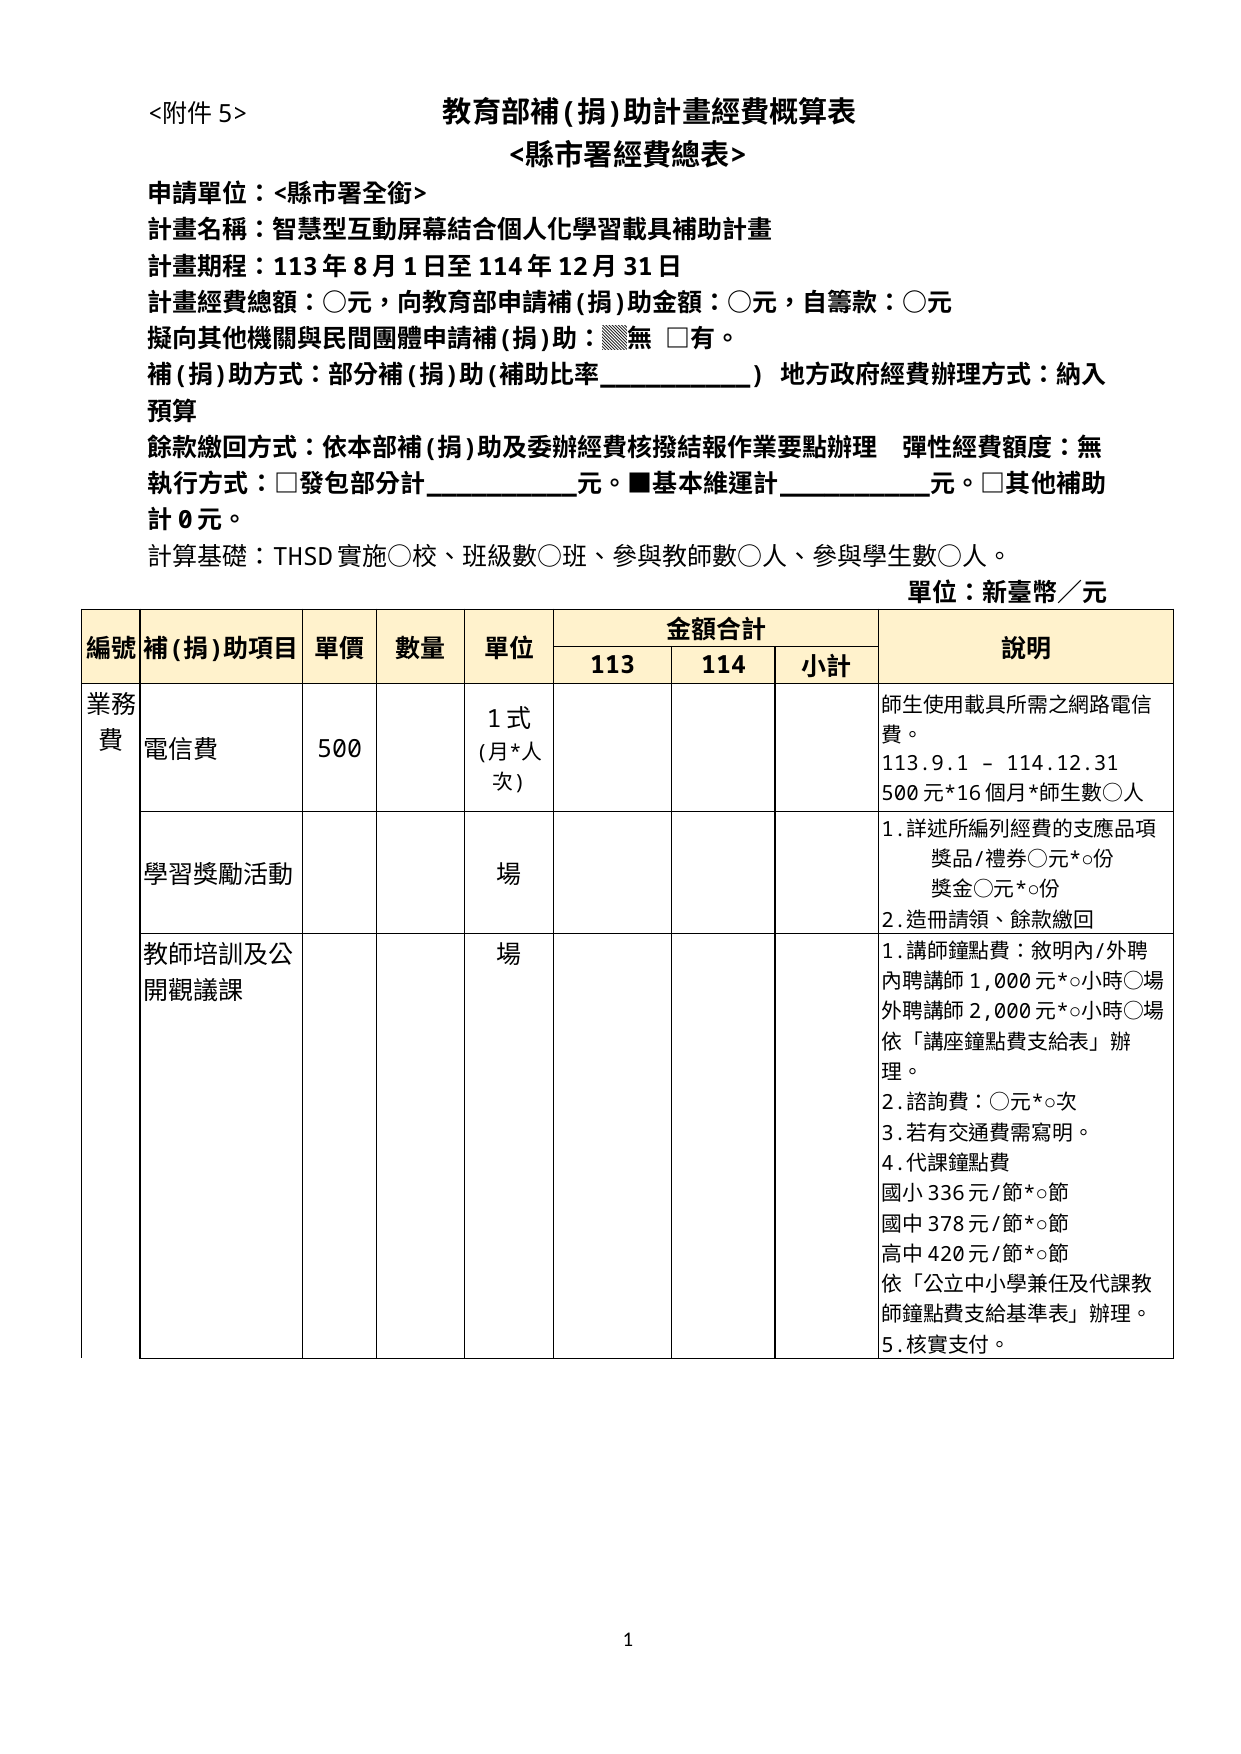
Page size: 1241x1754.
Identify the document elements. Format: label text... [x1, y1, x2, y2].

table_cell 114 [672, 647, 774, 683]
text 執行方式：□發包部分計__________元。■基本維運計__________元。□其他補助計0元。 [148, 463, 1107, 536]
table_cell 1.詳述所編列經費的支應品項 獎品/禮券○元*○份 獎金○元*○份 2.造冊請領、餘款繳回 [879, 812, 1173, 933]
table_cell [672, 684, 774, 811]
text <縣市署經費總表> [148, 131, 1107, 173]
table_cell 1式 (月*人次) [465, 684, 553, 811]
table_header 單位 [465, 610, 553, 683]
table_cell 業務費 [82, 684, 139, 1358]
text 計畫期程：113年8月1日至114年12月31日 [148, 246, 1107, 282]
text 計畫名稱：智慧型互動屏幕結合個人化學習載具補助計畫 [148, 210, 1107, 246]
table_header 補(捐)助項目 [141, 610, 302, 683]
table_cell 學習獎勵活動 [141, 812, 302, 933]
table_cell [672, 812, 774, 933]
table_header 編號 [82, 610, 139, 683]
table_cell [554, 684, 671, 811]
text 計畫經費總額：○元，向教育部申請補(捐)助金額：○元，自籌款：○元 [148, 282, 1107, 318]
table_cell [377, 684, 464, 811]
table_cell 師生使用載具所需之網路電信費。 113.9.1 – 114.12.31 500元*16個月*師生數○人 [879, 684, 1173, 811]
table_cell [377, 934, 464, 1358]
table_header 金額合計 [554, 610, 878, 646]
text 餘款繳回方式：依本部補(捐)助及委辦經費核撥結報作業要點辦理 彈性經費額度：無 [148, 427, 1107, 463]
table_cell 小計 [776, 647, 878, 683]
text 申請單位：<縣市署全銜> [148, 173, 1107, 210]
table_cell [776, 934, 878, 1358]
table_cell 113 [554, 647, 671, 683]
text 擬向其他機關與民間團體申請補(捐)助：▓無 □有。 [148, 318, 1107, 355]
table_cell 場 [465, 934, 553, 1358]
text 計算基礎：THSD實施○校、班級數○班、參與教師數○人、參與學生數○人。 [148, 536, 1107, 572]
table_cell [776, 684, 878, 811]
table_cell [672, 934, 774, 1358]
table_cell 教師培訓及公開觀議課 [141, 934, 302, 1358]
table_header 單價 [303, 610, 376, 683]
table_cell [303, 934, 376, 1358]
text <附件5> 教育部補(捐)助計畫經費概算表 [148, 89, 1107, 131]
table_cell 場 [465, 812, 553, 933]
table_cell 1.講師鐘點費：敘明內/外聘 內聘講師1,000元*○小時○場 外聘講師2,000元*○小時○場 依「講座鐘點費支給表」辦理。 2.諮詢費：○元*○次 3.若有交通費需寫明。 4.代課鐘點費 國小336元/節*○節 國中378元/節*○節 高中420元/節*○節 依「公立中小學兼任及代課教師鐘點費支給基準表」辦理。 5.核實支付。 [879, 934, 1173, 1358]
table_cell [377, 812, 464, 933]
table_cell 電信費 [141, 684, 302, 811]
text 補(捐)助方式：部分補(捐)助(補助比率__________) 地方政府經費辦理方式：納入預算 [148, 355, 1107, 427]
table_cell [554, 934, 671, 1358]
table_cell [303, 812, 376, 933]
table_cell [554, 812, 671, 933]
table_header 數量 [377, 610, 464, 683]
table_cell 500 [303, 684, 376, 811]
table_header 說明 [879, 610, 1173, 683]
text 單位：新臺幣／元 [148, 572, 1107, 608]
table_cell [776, 812, 878, 933]
